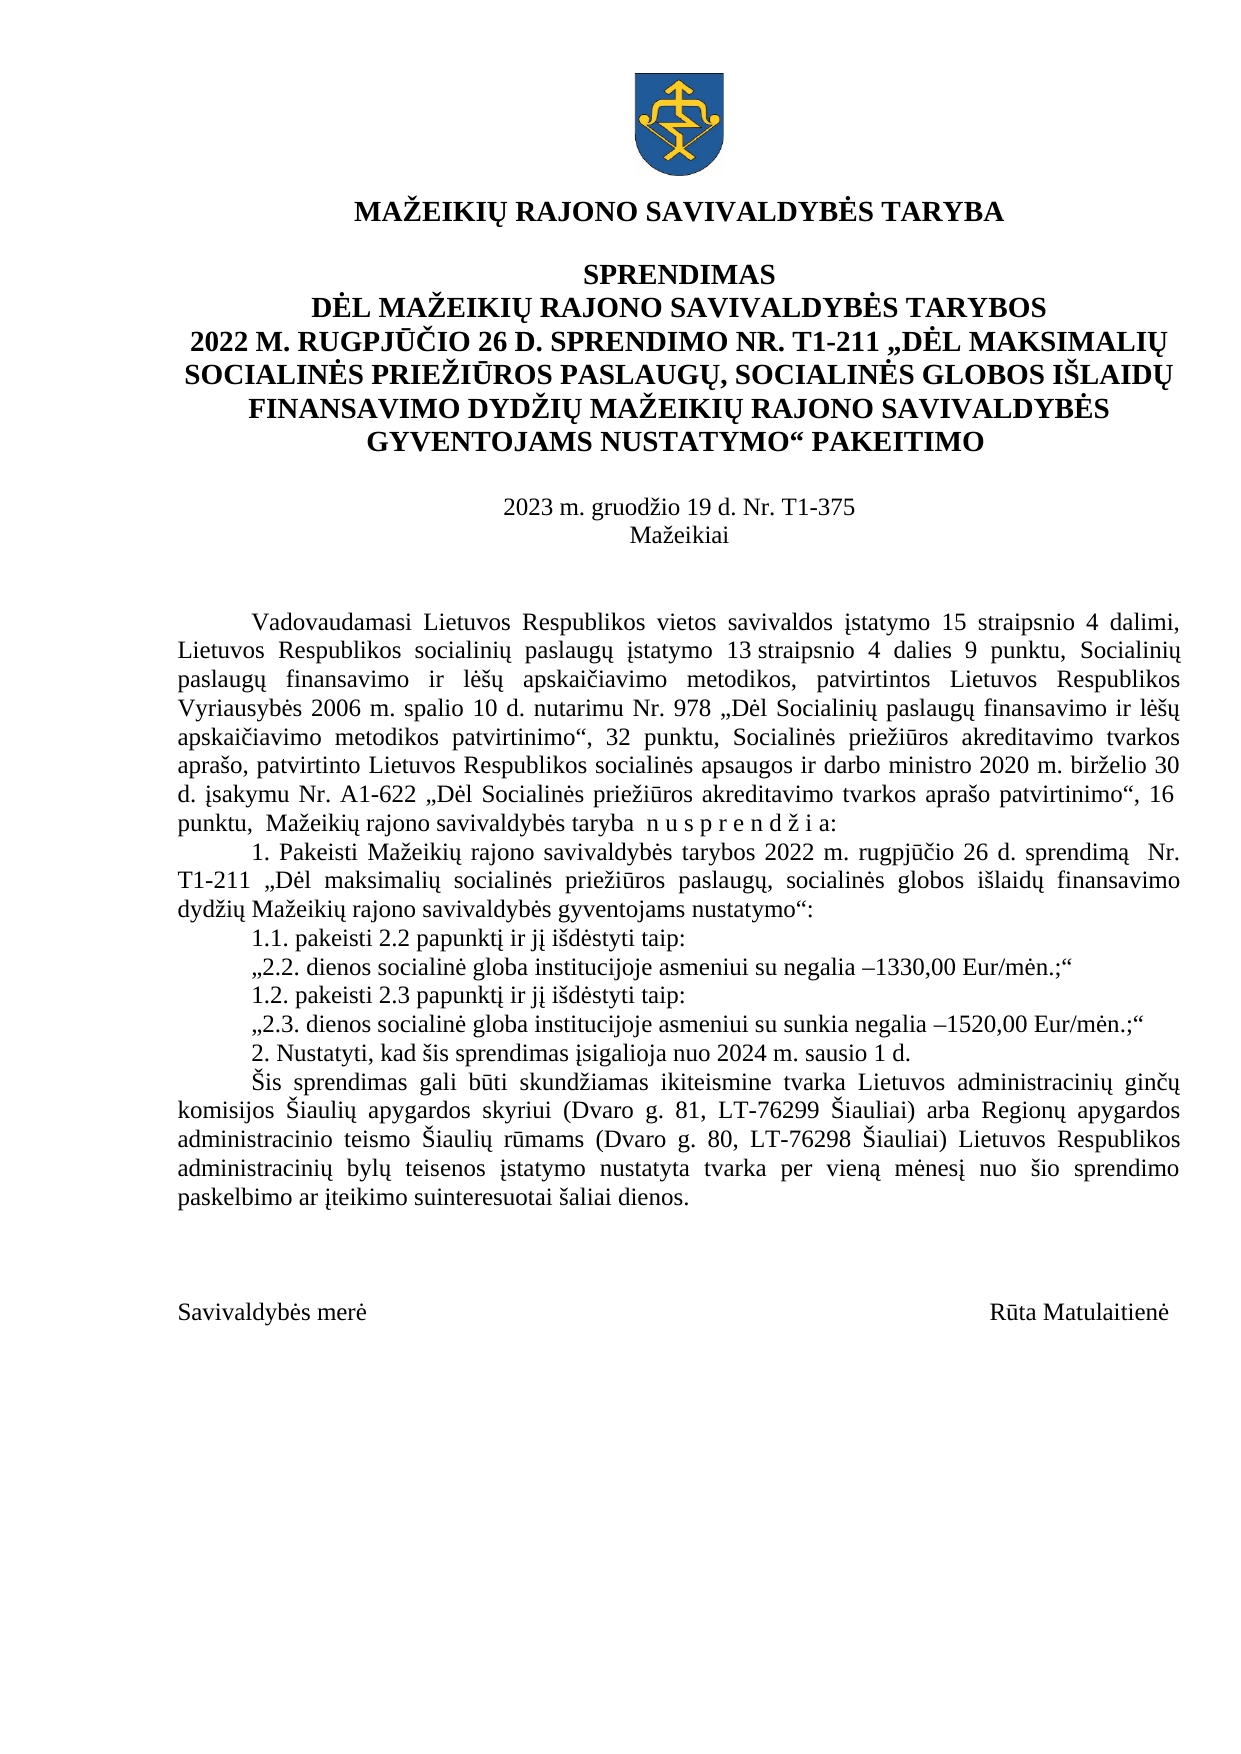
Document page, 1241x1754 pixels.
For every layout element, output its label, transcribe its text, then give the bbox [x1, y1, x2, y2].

text 1.1. pakeisti 2.2 papunktį ir jį išdėstyti taip: [177, 923, 1181, 952]
text 1. Pakeisti Mažeikių rajono savivaldybės tarybos 2022 m. rugpjūčio 26 d. sprendimą Nr. T1-211 „Dėl maksimalių socialinės priežiūros paslaugų, socialinės globos išlaidų finansavimo dydžių Mažeikių rajono savivaldybės gyventojams nustatymo“: [177, 837, 1181, 923]
text 2023 m. gruodžio 19 d. Nr. T1-375 [177, 492, 1181, 520]
text Savivaldybės merė Rūta Matulaitienė [177, 1297, 1181, 1325]
text 1.2. pakeisti 2.3 papunktį ir jį išdėstyti taip: [177, 980, 1181, 1009]
text 2022 M. RUGPJŪČIO 26 D. SPRENDIMO NR. T1-211 „DĖL MAKSIMALIŲ SOCIALINĖS PRIEŽIŪROS PASLAUGŲ, SOCIALINĖS GLOBOS IŠLAIDŲ FINANSAVIMO DYDŽIŲ MAŽEIKIŲ RAJONO SAVIVALDYBĖS GYVENTOJAMS NUSTATYMO“ PAKEITIMO [177, 324, 1181, 458]
text SPRENDIMAS [177, 257, 1181, 290]
text MAŽEIKIŲ RAJONO SAVIVALDYBĖS TARYBA [177, 194, 1181, 228]
text Mažeikiai [177, 520, 1181, 549]
text Vadovaudamasi Lietuvos Respublikos vietos savivaldos įstatymo 15 straipsnio 4 dalimi, Lietuvos Respublikos socialinių paslaugų įstatymo 13 straipsnio 4 dalies 9 punktu, Socialinių paslaugų finansavimo ir lėšų apskaičiavimo metodikos, patvirtintos Lietuvos Respublikos Vyriausybės 2006 m. spalio 10 d. nutarimu Nr. 978 „Dėl Socialinių paslaugų finansavimo ir lėšų apskaičiavimo metodikos patvirtinimo“, 32 punktu, Socialinės priežiūros akreditavimo tvarkos aprašo, patvirtinto Lietuvos Respublikos socialinės apsaugos ir darbo ministro 2020 m. birželio 30 d. įsakymu Nr. A1-622 „Dėl Socialinės priežiūros akreditavimo tvarkos aprašo patvirtinimo“, 16 punktu, Mažeikių rajono savivaldybės taryba nusprendžia: [177, 607, 1181, 837]
text Šis sprendimas gali būti skundžiamas ikiteismine tvarka Lietuvos administracinių ginčų komisijos Šiaulių apygardos skyriui (Dvaro g. 81, LT-76299 Šiauliai) arba Regionų apygardos administracinio teismo Šiaulių rūmams (Dvaro g. 80, LT-76298 Šiauliai) Lietuvos Respublikos administracinių bylų teisenos įstatymo nustatyta tvarka per vieną mėnesį nuo šio sprendimo paskelbimo ar įteikimo suinteresuotai šaliai dienos. [177, 1067, 1181, 1210]
text „2.2. dienos socialinė globa institucijoje asmeniui su negalia –1330,00 Eur/mėn.;“ [177, 952, 1181, 980]
text DĖL MAŽEIKIŲ RAJONO SAVIVALDYBĖS TARYBOS [177, 290, 1181, 324]
text 2. Nustatyti, kad šis sprendimas įsigalioja nuo 2024 m. sausio 1 d. [177, 1038, 1181, 1067]
text „2.3. dienos socialinė globa institucijoje asmeniui su sunkia negalia –1520,00 Eur/mėn.;“ [177, 1009, 1181, 1038]
